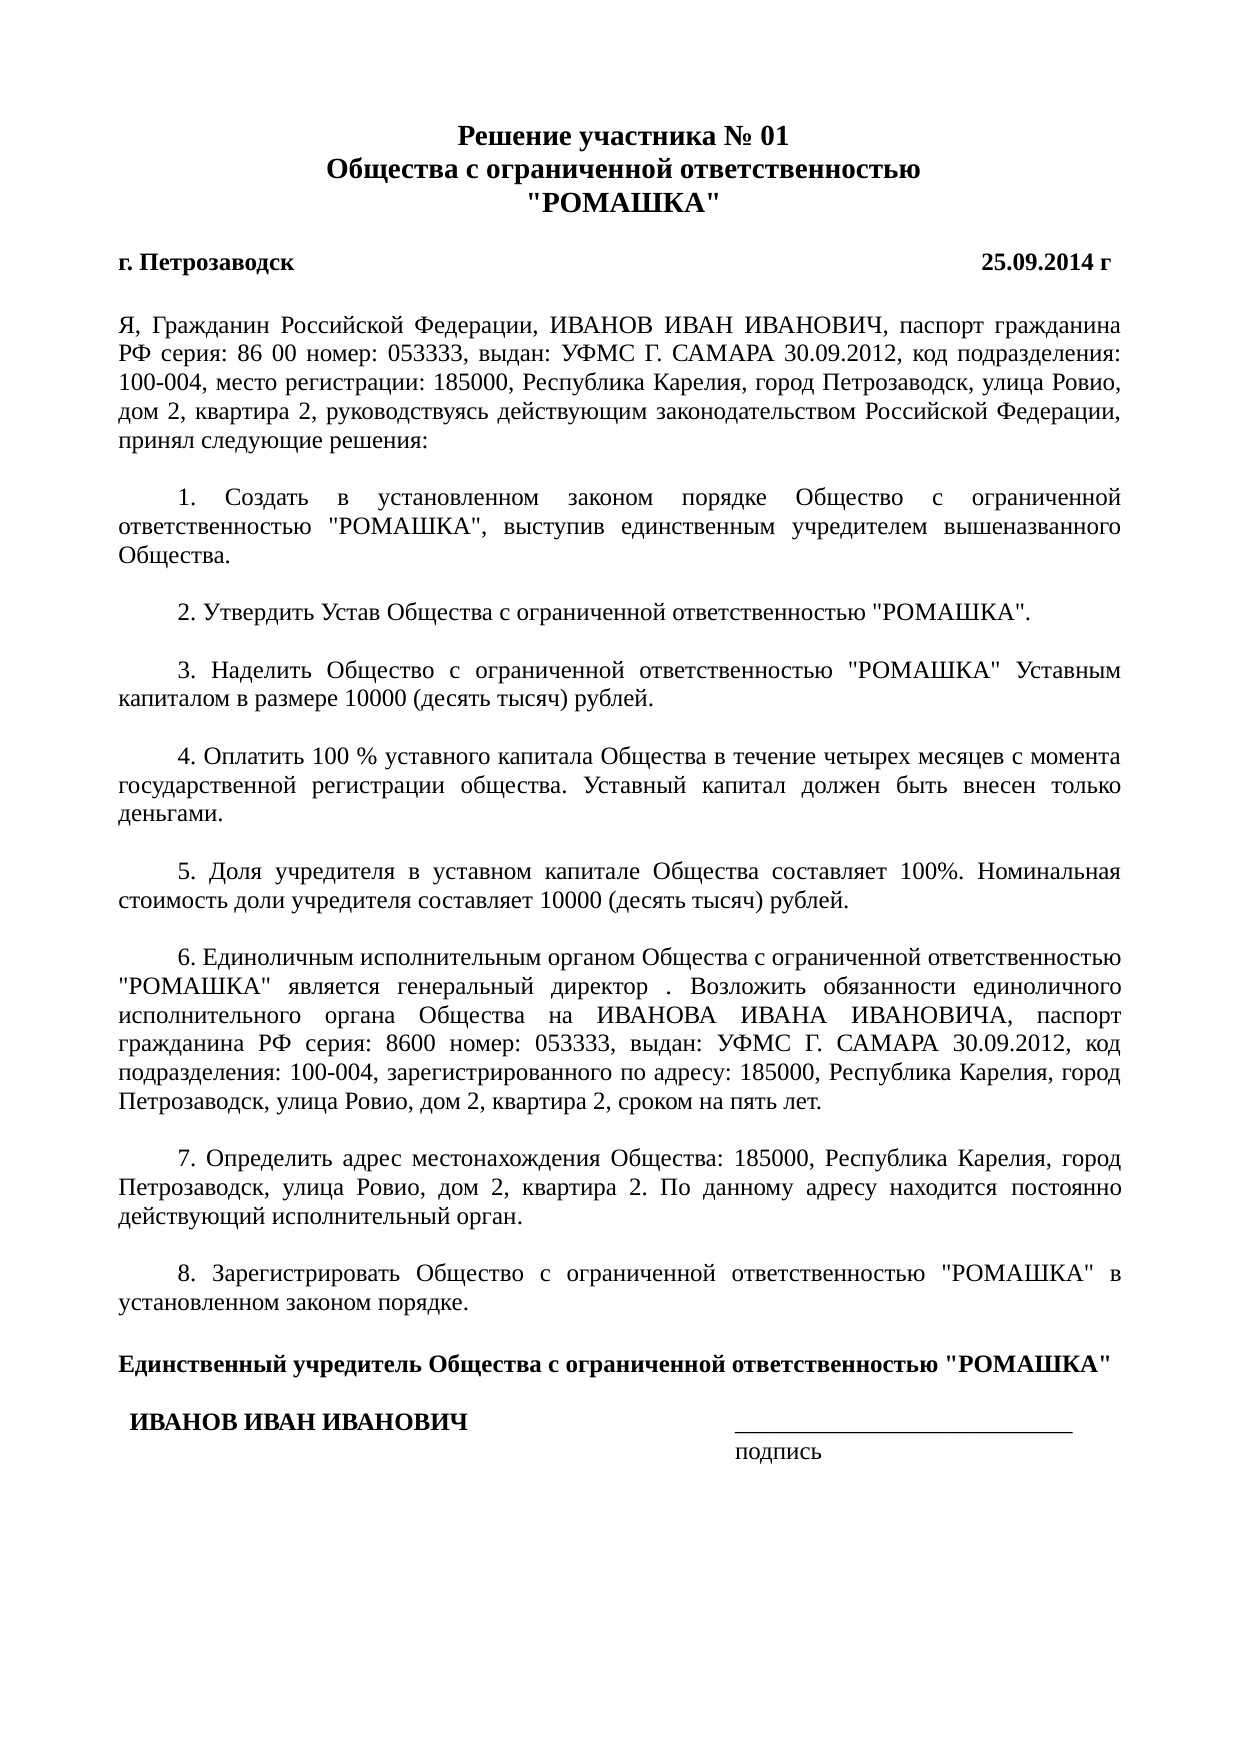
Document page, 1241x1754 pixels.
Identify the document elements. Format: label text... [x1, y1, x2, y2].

text 6. Единоличным исполнительным органом Общества с ограниченной ответственностью "РОМАШКА" является генеральный директор . Возложить обязанности единоличного исполнительного органа Общества на ИВАНОВА ИВАНА ИВАНОВИЧА, паспорт гражданина РФ серия: 8600 номер: 053333, выдан: УФМС Г. САМАРА 30.09.2012, код подразделения: 100-004, зарегистрированного по адресу: 185000, Республика Карелия, город Петрозаводск, улица Ровио, дом 2, квартира 2, сроком на пять лет. [118, 942, 1122, 1115]
table_header ИВАНОВ ИВАН ИВАНОВИЧ [118, 1407, 723, 1464]
text 5. Доля учредителя в уставном капитале Общества составляет 100%. Номинальная стоимость доли учредителя составляет 10000 (десять тысяч) рублей. [118, 856, 1122, 913]
text 7. Определить адрес местонахождения Общества: 185000, Республика Карелия, город Петрозаводск, улица Ровио, дом 2, квартира 2. По данному адресу находится постоянно действующий исполнительный орган. [118, 1143, 1122, 1230]
text Я, Гражданин Российской Федерации, ИВАНОВ ИВАН ИВАНОВИЧ, паспорт гражданина РФ серия: 86 00 номер: 053333, выдан: УФМС Г. САМАРА 30.09.2012, код подразделения: 100-004, место регистрации: 185000, Республика Карелия, город Петрозаводск, улица Ровио, дом 2, квартира 2, руководствуясь действующим законодательством Российской Федерации, принял следующие решения: [118, 310, 1122, 453]
text 3. Наделить Общество с ограниченной ответственностью "РОМАШКА" Уставным капиталом в размере 10000 (десять тысяч) рублей. [118, 655, 1122, 712]
text "РОМАШКА" [124, 185, 1122, 219]
text 1. Создать в установленном законом порядке Общество с ограниченной ответственностью "РОМАШКА", выступив единственным учредителем вышеназванного Общества. [118, 482, 1122, 568]
text Общества с ограниченной ответственностью [124, 152, 1122, 185]
table_header ___________________________ подпись [724, 1407, 1167, 1464]
text 4. Оплатить 100 % уставного капитала Общества в течение четырех месяцев с момента государственной регистрации общества. Уставный капитал должен быть внесен только деньгами. [118, 741, 1122, 827]
text 2. Утвердить Устав Общества с ограниченной ответственностью "РОМАШКА". [118, 597, 1122, 626]
text Единственный учредитель Общества с ограниченной ответственностью "РОМАШКА" [118, 1349, 1122, 1378]
table_header 25.09.2014 г [638, 248, 1122, 276]
text 8. Зарегистрировать Общество с ограниченной ответственностью "РОМАШКА" в установленном законом порядке. [118, 1258, 1122, 1316]
text Решение участника № 01 [124, 118, 1122, 152]
table_header г. Петрозаводск [107, 248, 638, 276]
